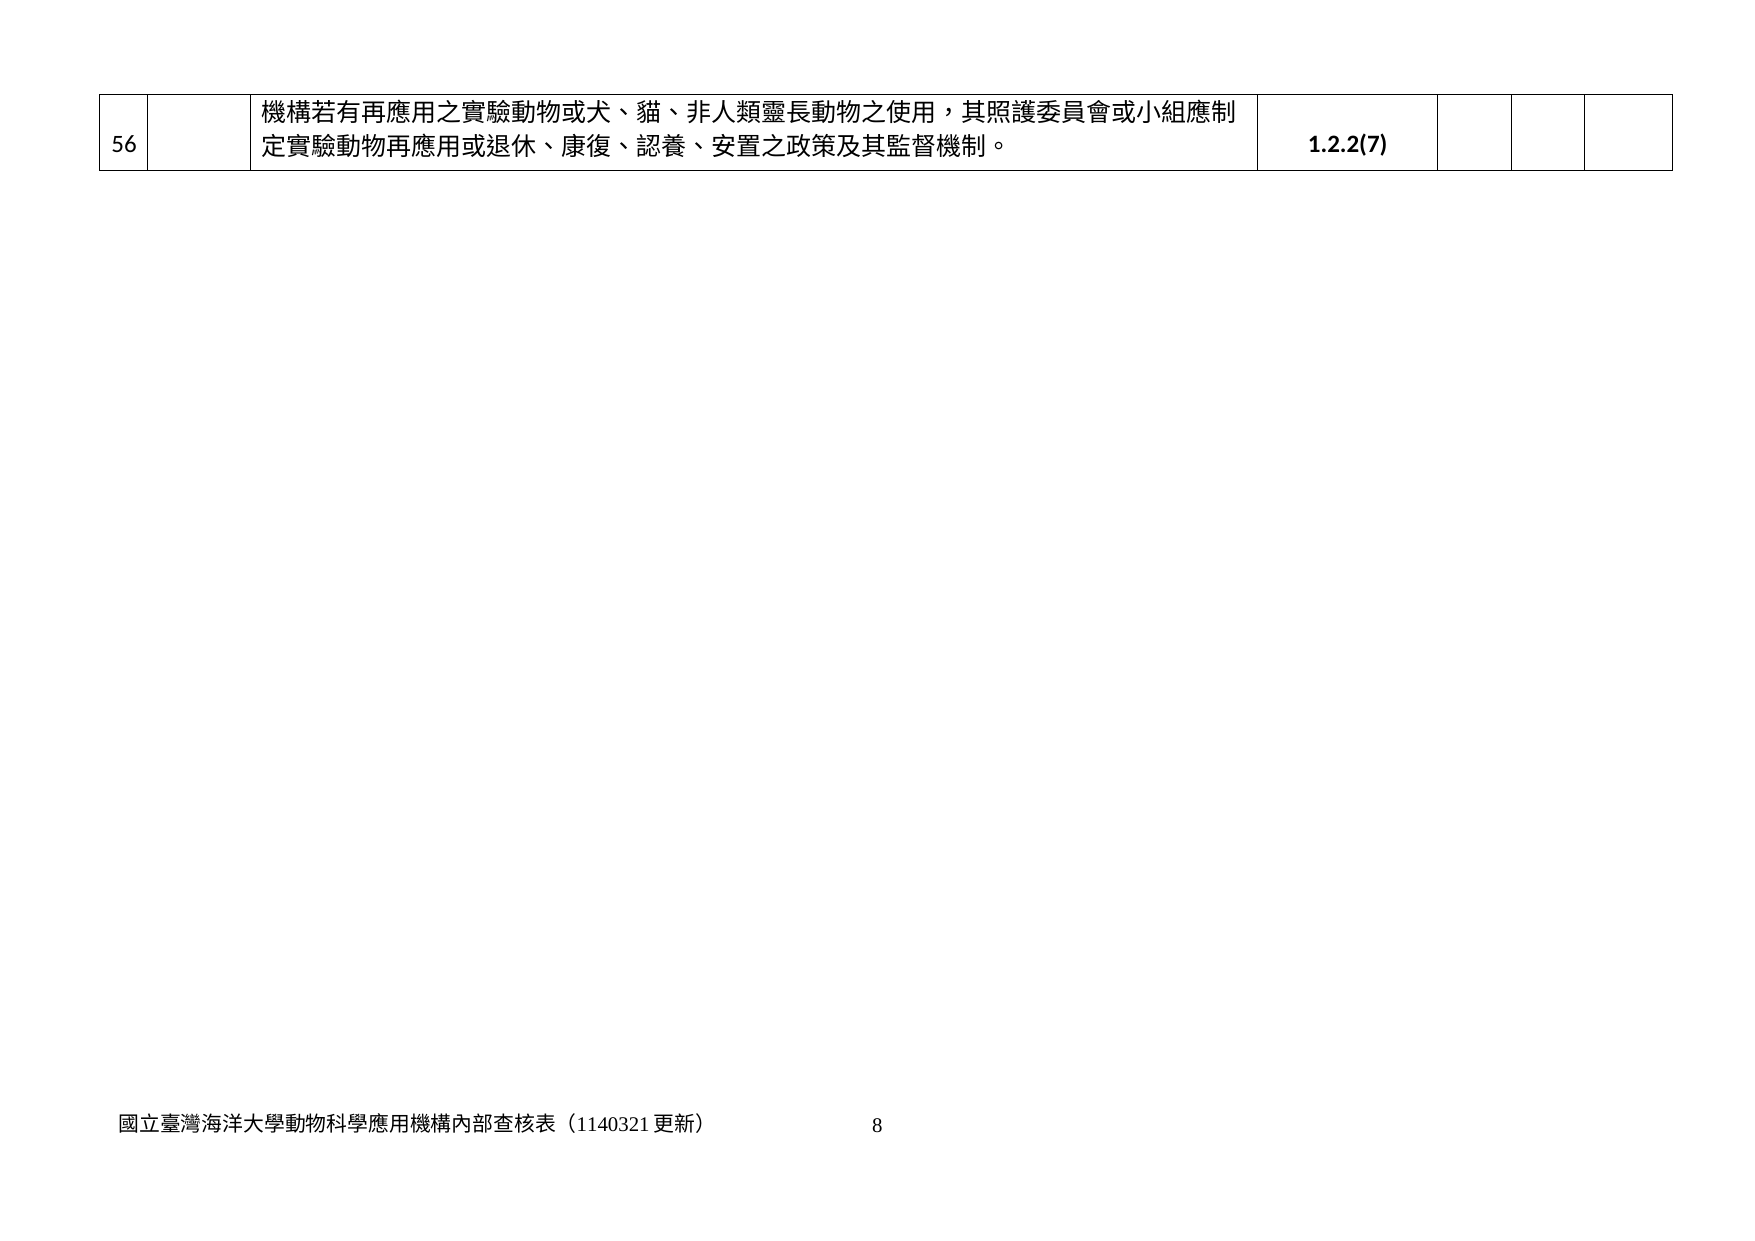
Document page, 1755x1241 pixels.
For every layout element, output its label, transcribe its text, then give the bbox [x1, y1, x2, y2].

table_cell 56 [100, 95, 147, 170]
table_cell 機構若有再應用之實驗動物或犬、貓、非人類靈長動物之使用，其照護委員會或小組應制定實驗動物再應用或退休、康復、認養、安置之政策及其監督機制。 [251, 95, 1257, 170]
table_cell [1585, 95, 1672, 170]
table_cell [148, 95, 250, 170]
table_cell [1512, 95, 1584, 170]
table_cell [1438, 95, 1511, 170]
table_cell 1.2.2(7) [1258, 95, 1437, 170]
